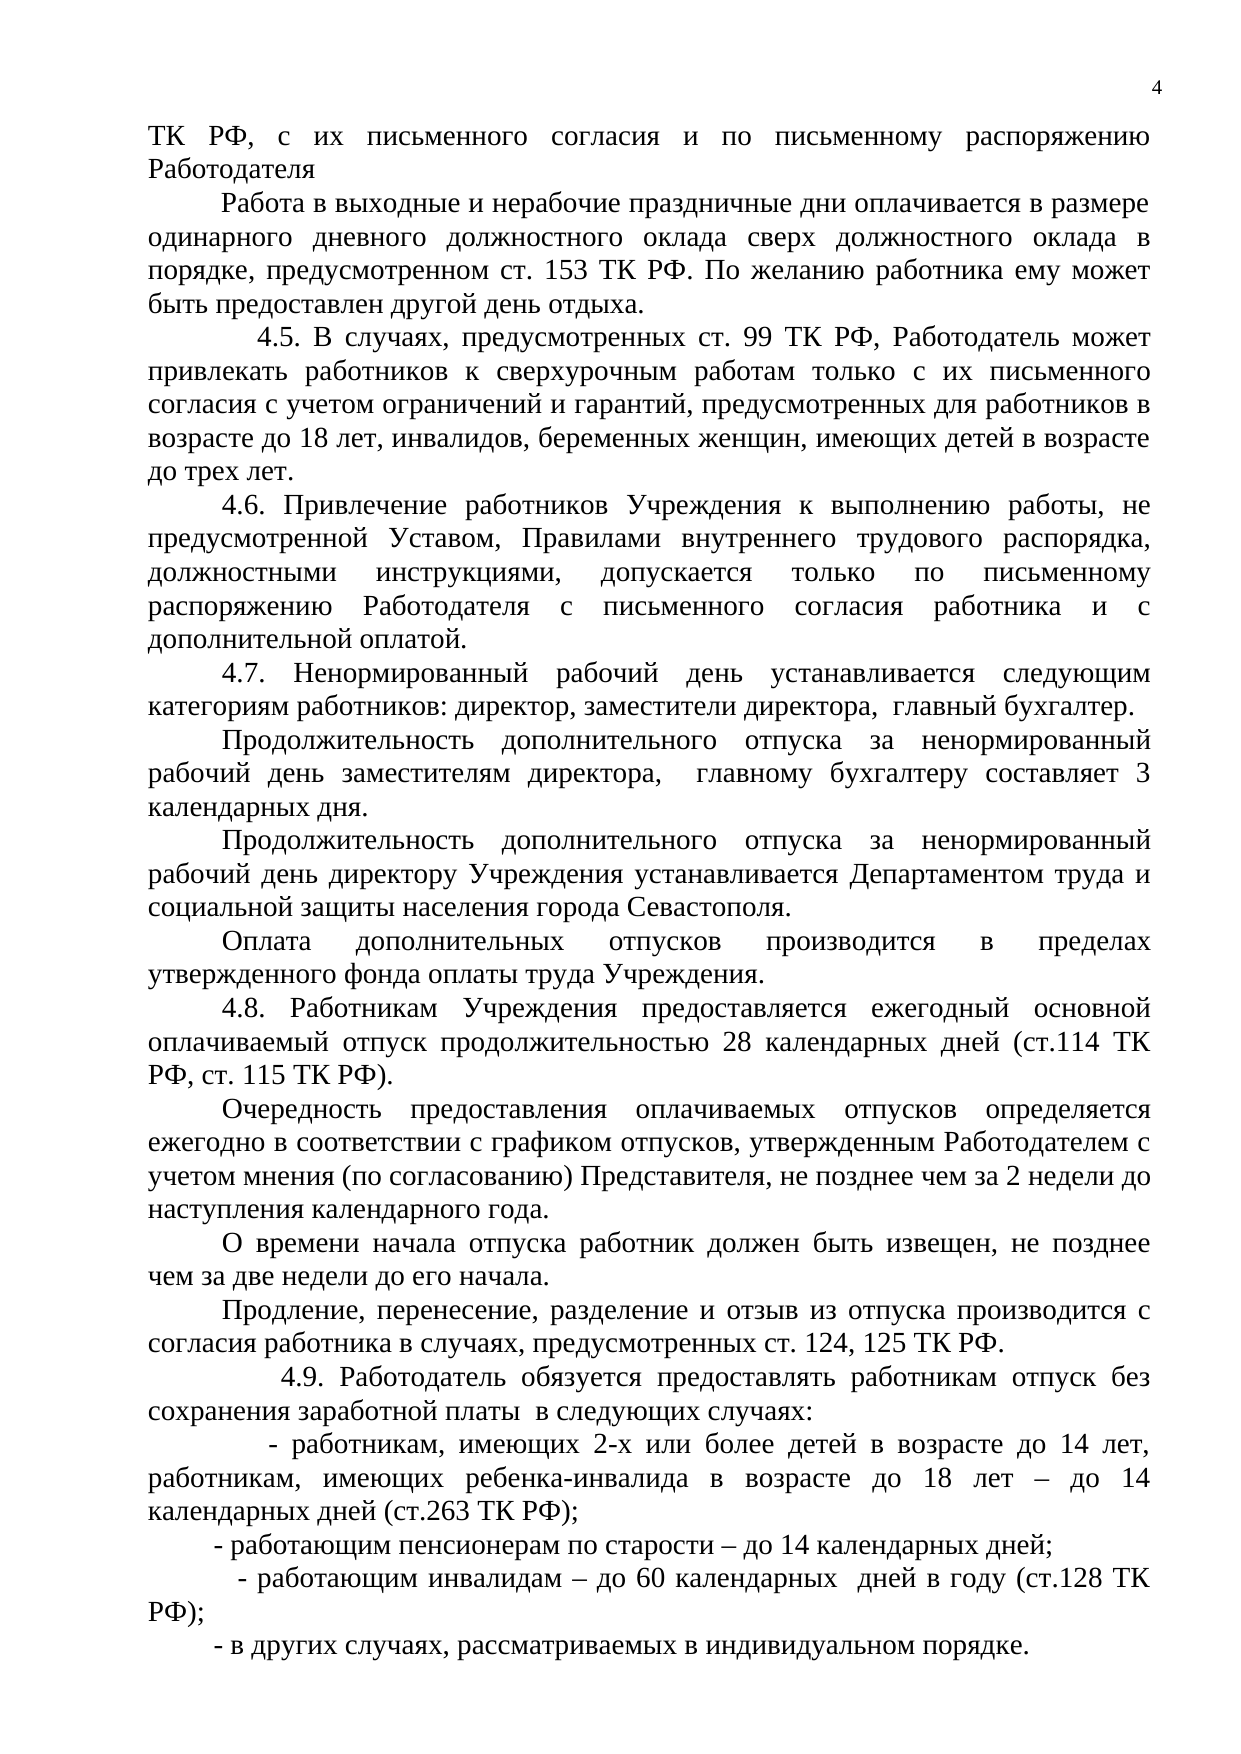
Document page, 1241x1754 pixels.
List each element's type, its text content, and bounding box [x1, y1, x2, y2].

text О времени начала отпуска работник должен быть извещен, не позднее чем за две недели до его начала. [148, 1225, 1152, 1292]
text Оплата дополнительных отпусков производится в пределах утвержденного фонда оплаты труда Учреждения. [148, 923, 1152, 990]
text - работникам, имеющих 2-х или более детей в возрасте до 14 лет, работникам, имеющих ребенка-инвалида в возрасте до 18 лет – до 14 календарных дней (ст.263 ТК РФ); [148, 1426, 1152, 1527]
text - в других случаях, рассматриваемых в индивидуальном порядке. [148, 1627, 1152, 1661]
text 4.8. Работникам Учреждения предоставляется ежегодный основной оплачиваемый отпуск продолжительностью 28 календарных дней (ст.114 ТК РФ, ст. 115 ТК РФ). [148, 990, 1152, 1091]
text 4.5. В случаях, предусмотренных ст. 99 ТК РФ, Работодатель может привлекать работников к сверхурочным работам только с их письменного согласия с учетом ограничений и гарантий, предусмотренных для работников в возрасте до 18 лет, инвалидов, беременных женщин, имеющих детей в возрасте до трех лет. [148, 319, 1152, 487]
text - работающим инвалидам – до 60 календарных дней в году (ст.128 ТК РФ); [148, 1560, 1152, 1627]
text 4.7. Ненормированный рабочий день устанавливается следующим категориям работников: директор, заместители директора, главный бухгалтер. [148, 655, 1152, 722]
text 4.9. Работодатель обязуется предоставлять работникам отпуск без сохранения заработной платы в следующих случаях: [148, 1359, 1152, 1426]
text Продолжительность дополнительного отпуска за ненормированный рабочий день директору Учреждения устанавливается Департаментом труда и социальной защиты населения города Севастополя. [148, 822, 1152, 923]
text Работа в выходные и нерабочие праздничные дни оплачивается в размере одинарного дневного должностного оклада сверх должностного оклада в порядке, предусмотренном ст. 153 ТК РФ. По желанию работника ему может быть предоставлен другой день отдыха. [148, 185, 1152, 319]
text Продолжительность дополнительного отпуска за ненормированный рабочий день заместителям директора, главному бухгалтеру составляет 3 календарных дня. [148, 722, 1152, 822]
text 4.6. Привлечение работников Учреждения к выполнению работы, не предусмотренной Уставом, Правилами внутреннего трудового распорядка, должностными инструкциями, допускается только по письменному распоряжению Работодателя с письменного согласия работника и с дополнительной оплатой. [148, 487, 1152, 655]
text - работающим пенсионерам по старости – до 14 календарных дней; [148, 1527, 1152, 1560]
text Продление, перенесение, разделение и отзыв из отпуска производится с согласия работника в случаях, предусмотренных ст. 124, 125 ТК РФ. [148, 1292, 1152, 1359]
text Очередность предоставления оплачиваемых отпусков определяется ежегодно в соответствии с графиком отпусков, утвержденным Работодателем с учетом мнения (по согласованию) Представителя, не позднее чем за 2 недели до наступления календарного года. [148, 1091, 1152, 1225]
text ТК РФ, с их письменного согласия и по письменному распоряжению Работодателя [148, 118, 1152, 185]
